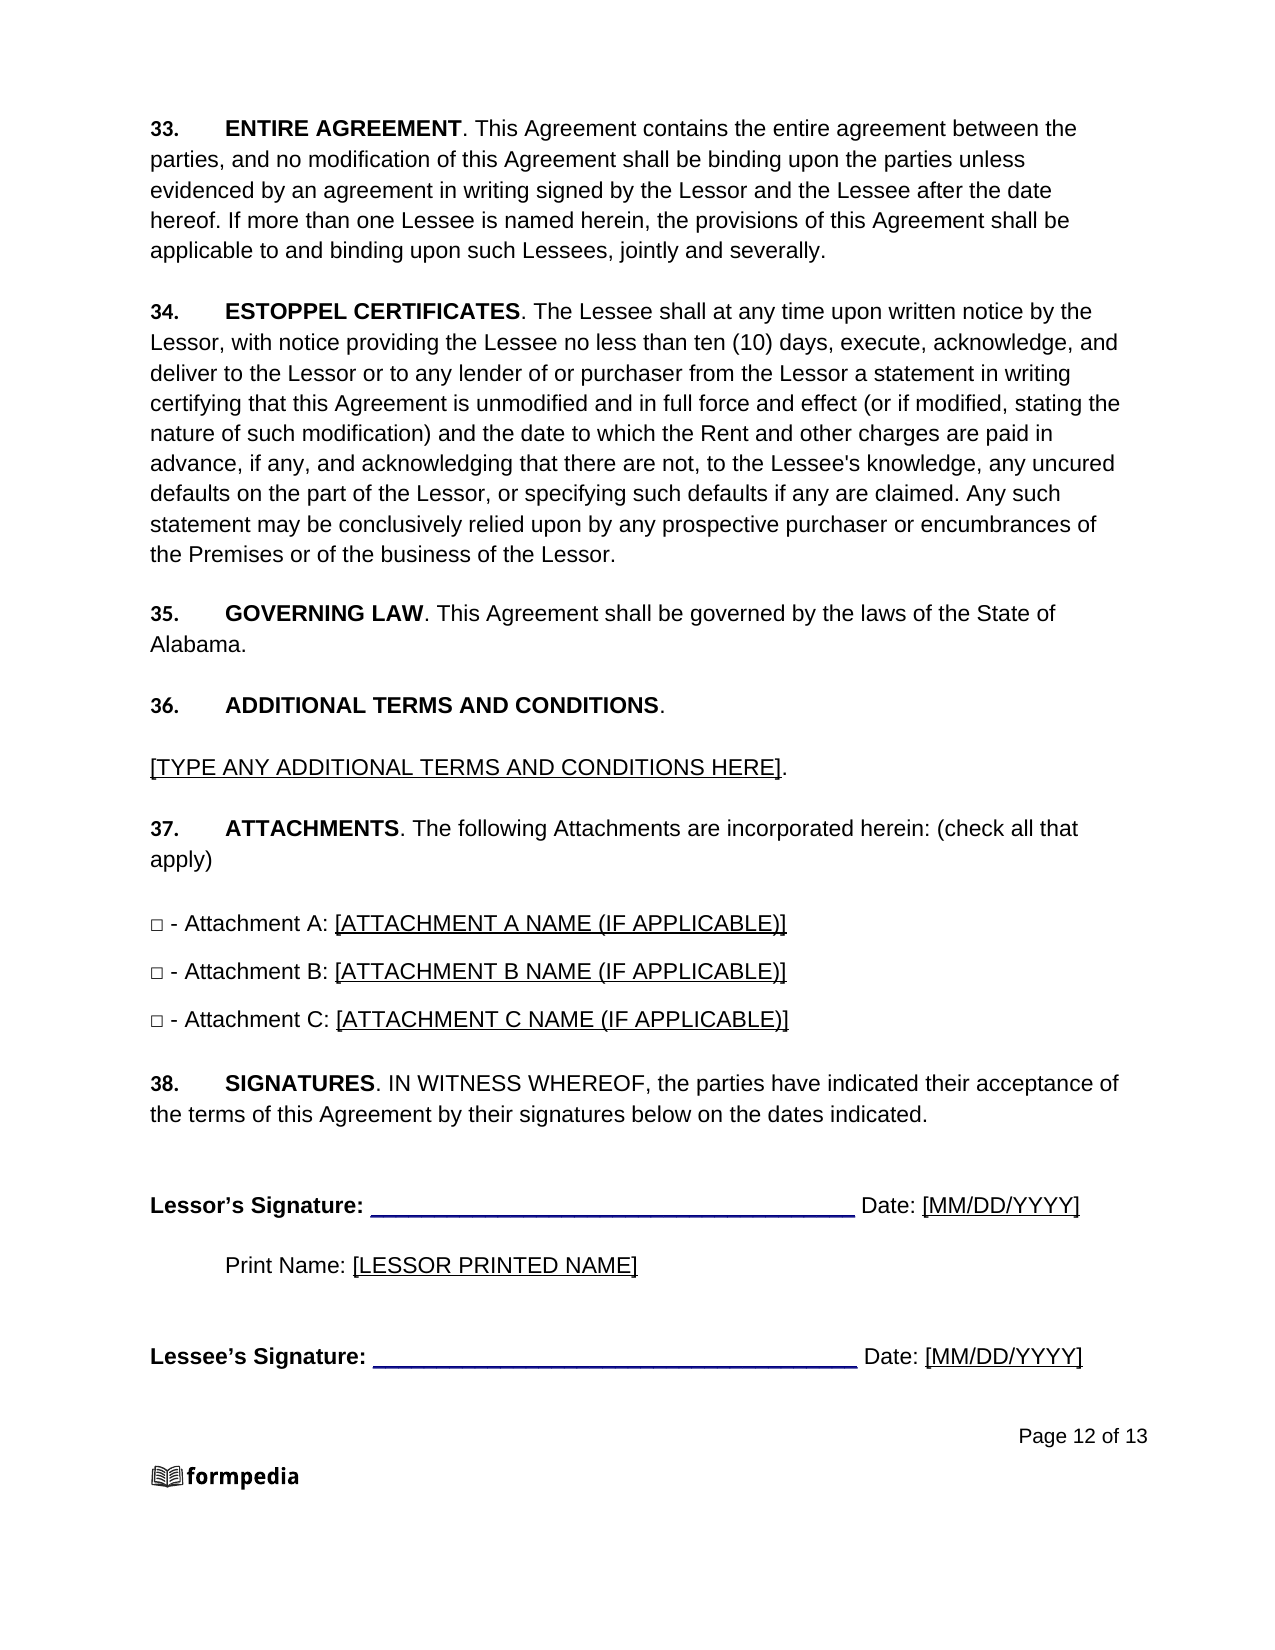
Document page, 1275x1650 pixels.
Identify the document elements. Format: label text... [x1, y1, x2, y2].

list GOVERNING LAW. This Agreement shall be governed by the laws of the State of Alabama. [150, 599, 1125, 657]
subtitle Print Name: [LESSOR PRINTED NAME] [150, 1252, 1125, 1279]
list ADDITIONAL TERMS AND CONDITIONS. [150, 691, 1125, 719]
text ☐ - Attachment B: [ATTACHMENT B NAME (IF APPLICABLE)] [150, 955, 1125, 986]
list ENTIRE AGREEMENT. This Agreement contains the entire agreement between the parties, and no modification of this Agreement shall be binding upon the parties unless evidenced by an agreement in writing signed by the Lessor and the Lessee after the date hereof. If more than one Lessee is named herein, the provisions of this Agreement shall be applicable to and binding upon such Lessees, jointly and severally. [150, 114, 1125, 263]
text ☐ - Attachment A: [ATTACHMENT A NAME (IF APPLICABLE)] [150, 907, 1125, 938]
list [TYPE ANY ADDITIONAL TERMS AND CONDITIONS HERE]. [150, 754, 1125, 780]
list ESTOPPEL CERTIFICATES. The Lessee shall at any time upon written notice by the Lessor, with notice providing the Lessee no less than ten (10) days, execute, acknowledge, and deliver to the Lessor or to any lender of or purchaser from the Lessor a statement in writing certifying that this Agreement is unmodified and in full force and effect (or if modified, stating the nature of such modification) and the date to which the Rent and other charges are paid in advance, if any, and acknowledging that there are not, to the Lessee's knowledge, any uncured defaults on the part of the Lessor, or specifying such defaults if any are claimed. Any such statement may be conclusively relied upon by any prospective purchaser or encumbrances of the Premises or of the business of the Lessor. [150, 297, 1125, 567]
list ATTACHMENTS. The following Attachments are incorporated herein: (check all that apply) [150, 814, 1125, 872]
list SIGNATURES. IN WITNESS WHEREOF, the parties have indicated their acceptance of the terms of this Agreement by their signatures below on the dates indicated. [150, 1069, 1125, 1128]
subtitle Lessor’s Signature: ______________________________________ Date: [MM/DD/YYYY] [150, 1192, 1125, 1218]
subtitle Lessee’s Signature: ______________________________________ Date: [MM/DD/YYYY] [150, 1343, 1125, 1369]
text ☐ - Attachment C: [ATTACHMENT C NAME (IF APPLICABLE)] [150, 1003, 1125, 1035]
